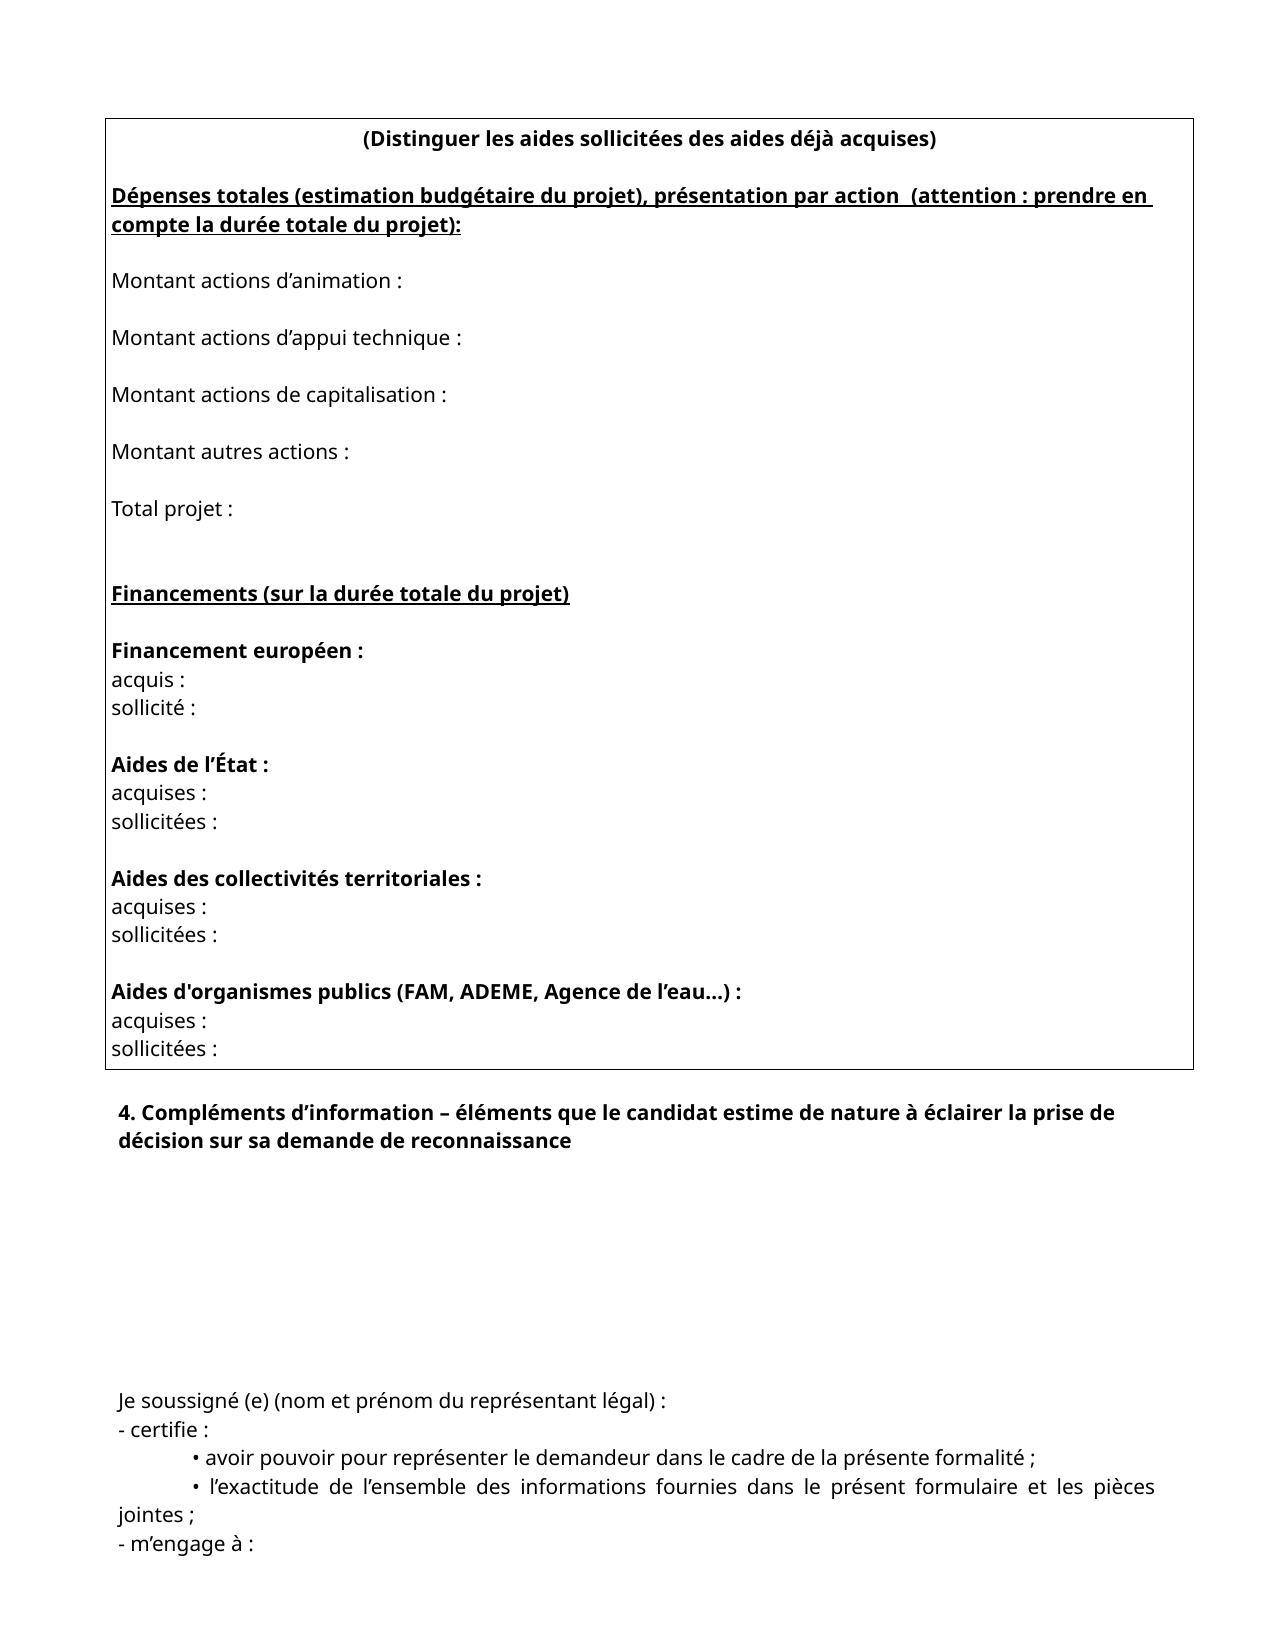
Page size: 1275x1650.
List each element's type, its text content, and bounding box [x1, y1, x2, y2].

text • l’exactitude de l’ensemble des informations fournies dans le présent formulaire et les pièces jointes ; [118, 1472, 1157, 1529]
text - m’engage à : [118, 1529, 1157, 1557]
text • avoir pouvoir pour représenter le demandeur dans le cadre de la présente formalité ; [118, 1443, 1157, 1472]
table_header (Distinguer les aides sollicitées des aides déjà acquises) Dépenses totales (estimation budgétaire du projet), présentation par action (attention : prendre en compte la durée totale du projet): Montant actions d’animation : Montant actions d’appui technique : Montant actions de capitalisation : Montant autres actions : Total projet : Financements (sur la durée totale du projet) Financement européen : acquis : sollicité : Aides de l’État : acquises : sollicitées : Aides des collectivités territoriales : acquises : sollicitées : Aides d'organismes publics (FAM, ADEME, Agence de l’eau…) : acquises : sollicitées : [106, 119, 1193, 1068]
text Je soussigné (e) (nom et prénom du représentant légal) : [118, 1386, 1157, 1415]
text 4. Compléments d’information – éléments que le candidat estime de nature à éclairer la prise de décision sur sa demande de reconnaissance [118, 1098, 1157, 1155]
text - certifie : [118, 1415, 1157, 1443]
